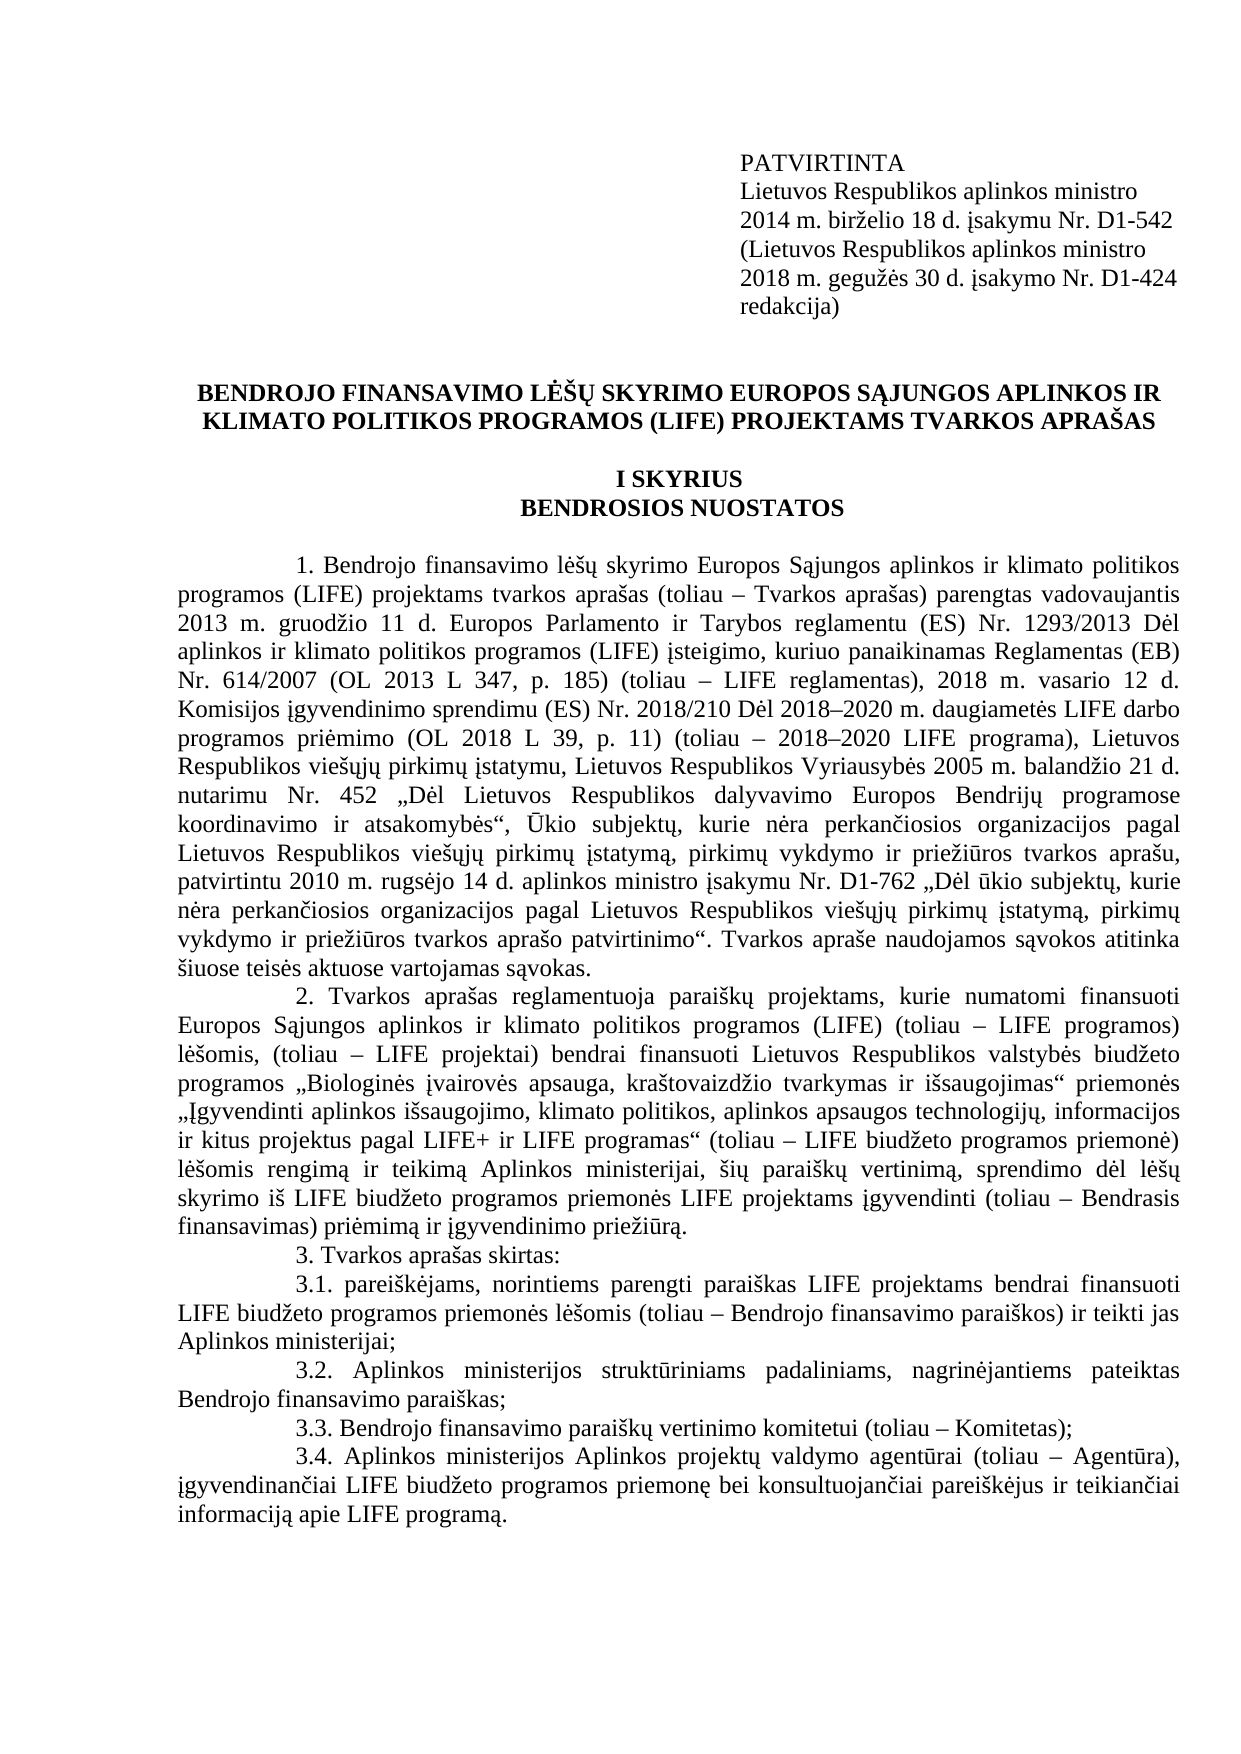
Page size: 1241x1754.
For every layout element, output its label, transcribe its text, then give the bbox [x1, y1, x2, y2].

text 2018 m. gegužės 30 d. įsakymo Nr. D1-424 redakcija) [740, 263, 1181, 320]
text 2014 m. birželio 18 d. įsakymu Nr. D1-542 [740, 205, 1181, 234]
text bendrojo finansavimo lėšų skyrimo Europos Sąjungos aplinkos ir klimato politikos programos (life) PROJEKTams tvarkos APRAŠAS [177, 378, 1181, 435]
text BENDROSIOS NUOSTATOS [177, 493, 1181, 521]
text 3. Tvarkos aprašas skirtas: [177, 1240, 1181, 1269]
text (Lietuvos Respublikos aplinkos ministro [740, 234, 1181, 263]
text 1. Bendrojo finansavimo lėšų skyrimo Europos Sąjungos aplinkos ir klimato politikos programos (LIFE) projektams tvarkos aprašas (toliau – Tvarkos aprašas) parengtas vadovaujantis 2013 m. gruodžio 11 d. Europos Parlamento ir Tarybos reglamentu (ES) Nr. 1293/2013 Dėl aplinkos ir klimato politikos programos (LIFE) įsteigimo, kuriuo panaikinamas Reglamentas (EB) Nr. 614/2007 (OL 2013 L 347, p. 185) (toliau – LIFE reglamentas), 2018 m. vasario 12 d. Komisijos įgyvendinimo sprendimu (ES) Nr. 2018/210 Dėl 2018–2020 m. daugiametės LIFE darbo programos priėmimo (OL 2018 L 39, p. 11) (toliau – 2018–2020 LIFE programa), Lietuvos Respublikos viešųjų pirkimų įstatymu, Lietuvos Respublikos Vyriausybės 2005 m. balandžio 21 d. nutarimu Nr. 452 „Dėl Lietuvos Respublikos dalyvavimo Europos Bendrijų programose koordinavimo ir atsakomybės“, Ūkio subjektų, kurie nėra perkančiosios organizacijos pagal Lietuvos Respublikos viešųjų pirkimų įstatymą, pirkimų vykdymo ir priežiūros tvarkos aprašu, patvirtintu 2010 m. rugsėjo 14 d. aplinkos ministro įsakymu Nr. D1-762 „Dėl ūkio subjektų, kurie nėra perkančiosios organizacijos pagal Lietuvos Respublikos viešųjų pirkimų įstatymą, pirkimų vykdymo ir priežiūros tvarkos aprašo patvirtinimo“. Tvarkos apraše naudojamos sąvokos atitinka šiuose teisės aktuose vartojamas sąvokas. [177, 550, 1181, 981]
text 3.4. Aplinkos ministerijos Aplinkos projektų valdymo agentūrai (toliau – Agentūra), įgyvendinančiai LIFE biudžeto programos priemonę bei konsultuojančiai pareiškėjus ir teikiančiai informaciją apie LIFE programą. [177, 1441, 1181, 1528]
text 2. Tvarkos aprašas reglamentuoja paraiškų projektams, kurie numatomi finansuoti Europos Sąjungos aplinkos ir klimato politikos programos (LIFE) (toliau – LIFE programos) lėšomis, (toliau – LIFE projektai) bendrai finansuoti Lietuvos Respublikos valstybės biudžeto programos „Biologinės įvairovės apsauga, kraštovaizdžio tvarkymas ir išsaugojimas“ priemonės „Įgyvendinti aplinkos išsaugojimo, klimato politikos, aplinkos apsaugos technologijų, informacijos ir kitus projektus pagal LIFE+ ir LIFE programas“ (toliau – LIFE biudžeto programos priemonė) lėšomis rengimą ir teikimą Aplinkos ministerijai, šių paraiškų vertinimą, sprendimo dėl lėšų skyrimo iš LIFE biudžeto programos priemonės LIFE projektams įgyvendinti (toliau – Bendrasis finansavimas) priėmimą ir įgyvendinimo priežiūrą. [177, 981, 1181, 1240]
text 3.1. pareiškėjams, norintiems parengti paraiškas LIFE projektams bendrai finansuoti LIFE biudžeto programos priemonės lėšomis (toliau – Bendrojo finansavimo paraiškos) ir teikti jas Aplinkos ministerijai; [177, 1269, 1181, 1355]
text Lietuvos Respublikos aplinkos ministro [740, 176, 1181, 205]
text 3.3. Bendrojo finansavimo paraiškų vertinimo komitetui (toliau – Komitetas); [177, 1413, 1181, 1441]
text 3.2. Aplinkos ministerijos struktūriniams padaliniams, nagrinėjantiems pateiktas Bendrojo finansavimo paraiškas; [177, 1355, 1181, 1413]
text I skyrius [177, 464, 1181, 493]
text PATVIRTINTA [740, 148, 1181, 176]
